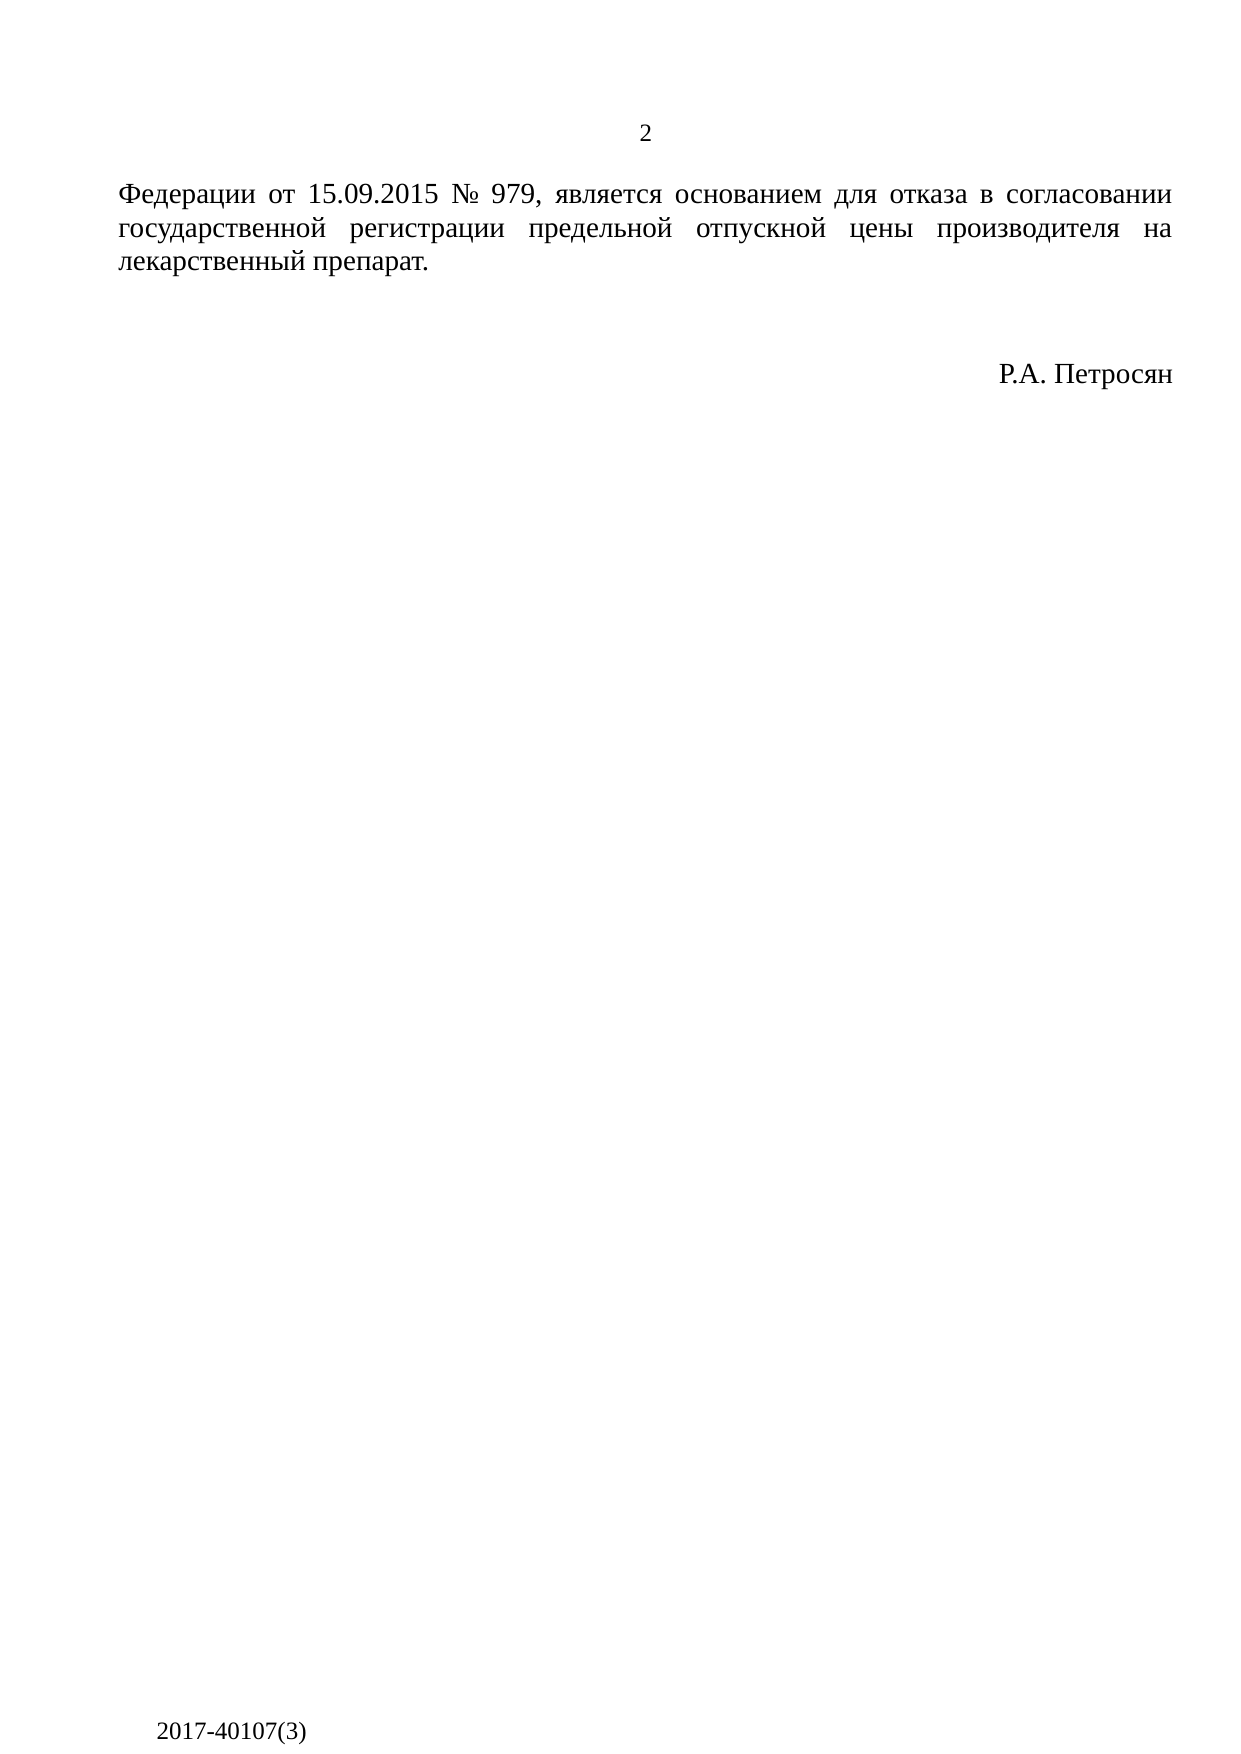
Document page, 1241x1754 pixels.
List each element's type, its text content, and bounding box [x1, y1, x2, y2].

text Федерации от 15.09.2015 № 979, является основанием для отказа в согласовании государственной регистрации предельной отпускной цены производителя на лекарственный препарат. [118, 176, 1173, 277]
text Р.А. Петросян [118, 357, 1173, 390]
